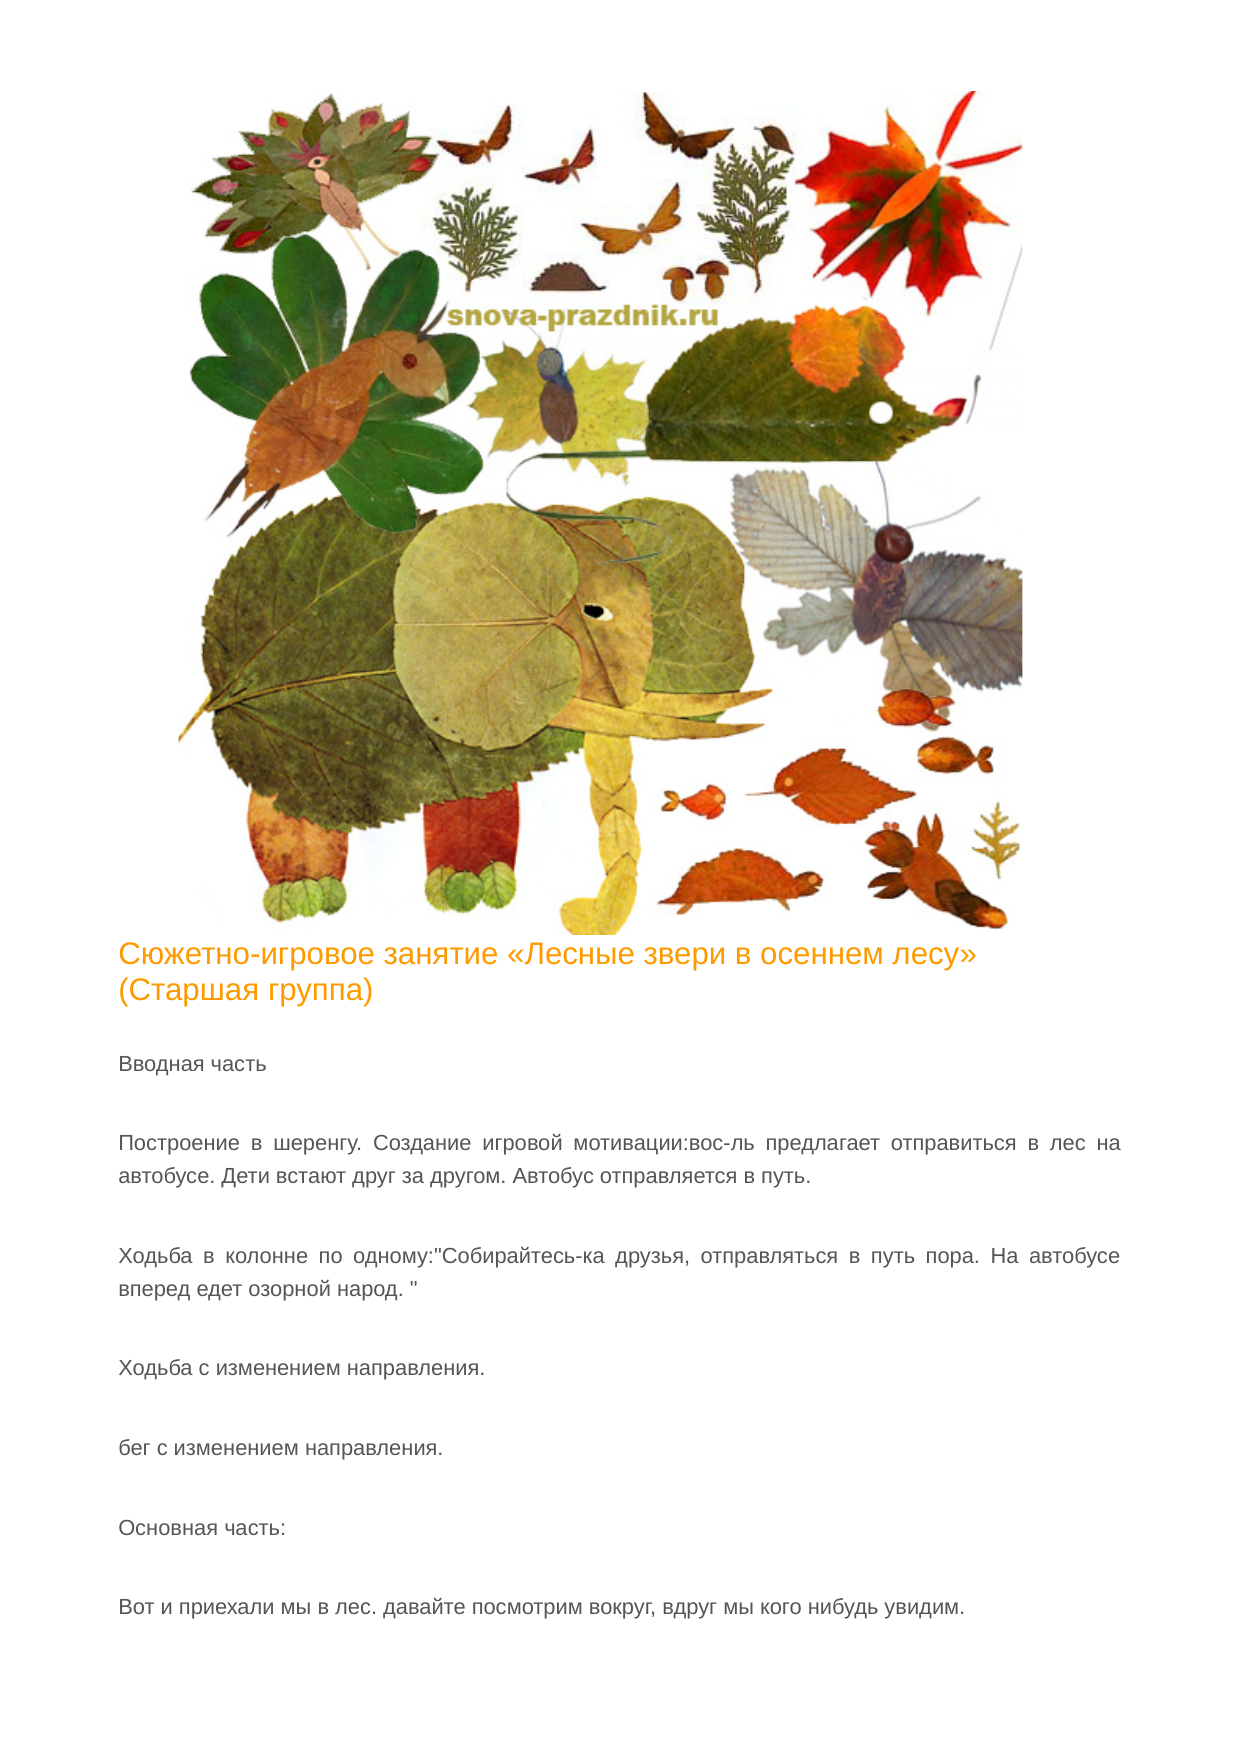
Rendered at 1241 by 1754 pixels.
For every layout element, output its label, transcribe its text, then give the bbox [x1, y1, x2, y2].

text Вот и приехали мы в лес. давайте посмотрим вокруг, вдруг мы кого нибудь увидим. [118, 1587, 1122, 1619]
subtitle Сюжетно-игровое занятие «Лесные звери в осеннем лесу» (Старшая группа) [118, 143, 1122, 1007]
text бег с изменением направления. [118, 1427, 1122, 1460]
text Основная часть: [118, 1507, 1122, 1540]
text Вводная часть [118, 1043, 1122, 1076]
text Ходьба в колонне по одному:"Собирайтесь-ка друзья, отправляться в путь пора. На автобусе вперед едет озорной народ. " [118, 1235, 1122, 1301]
text Построение в шеренгу. Создание игровой мотивации:вос-ль предлагает отправиться в лес на автобусе. Дети встают друг за другом. Автобус отправляется в путь. [118, 1122, 1122, 1188]
picture [178, 91, 1023, 935]
text Ходьба с изменением направления. [118, 1347, 1122, 1380]
